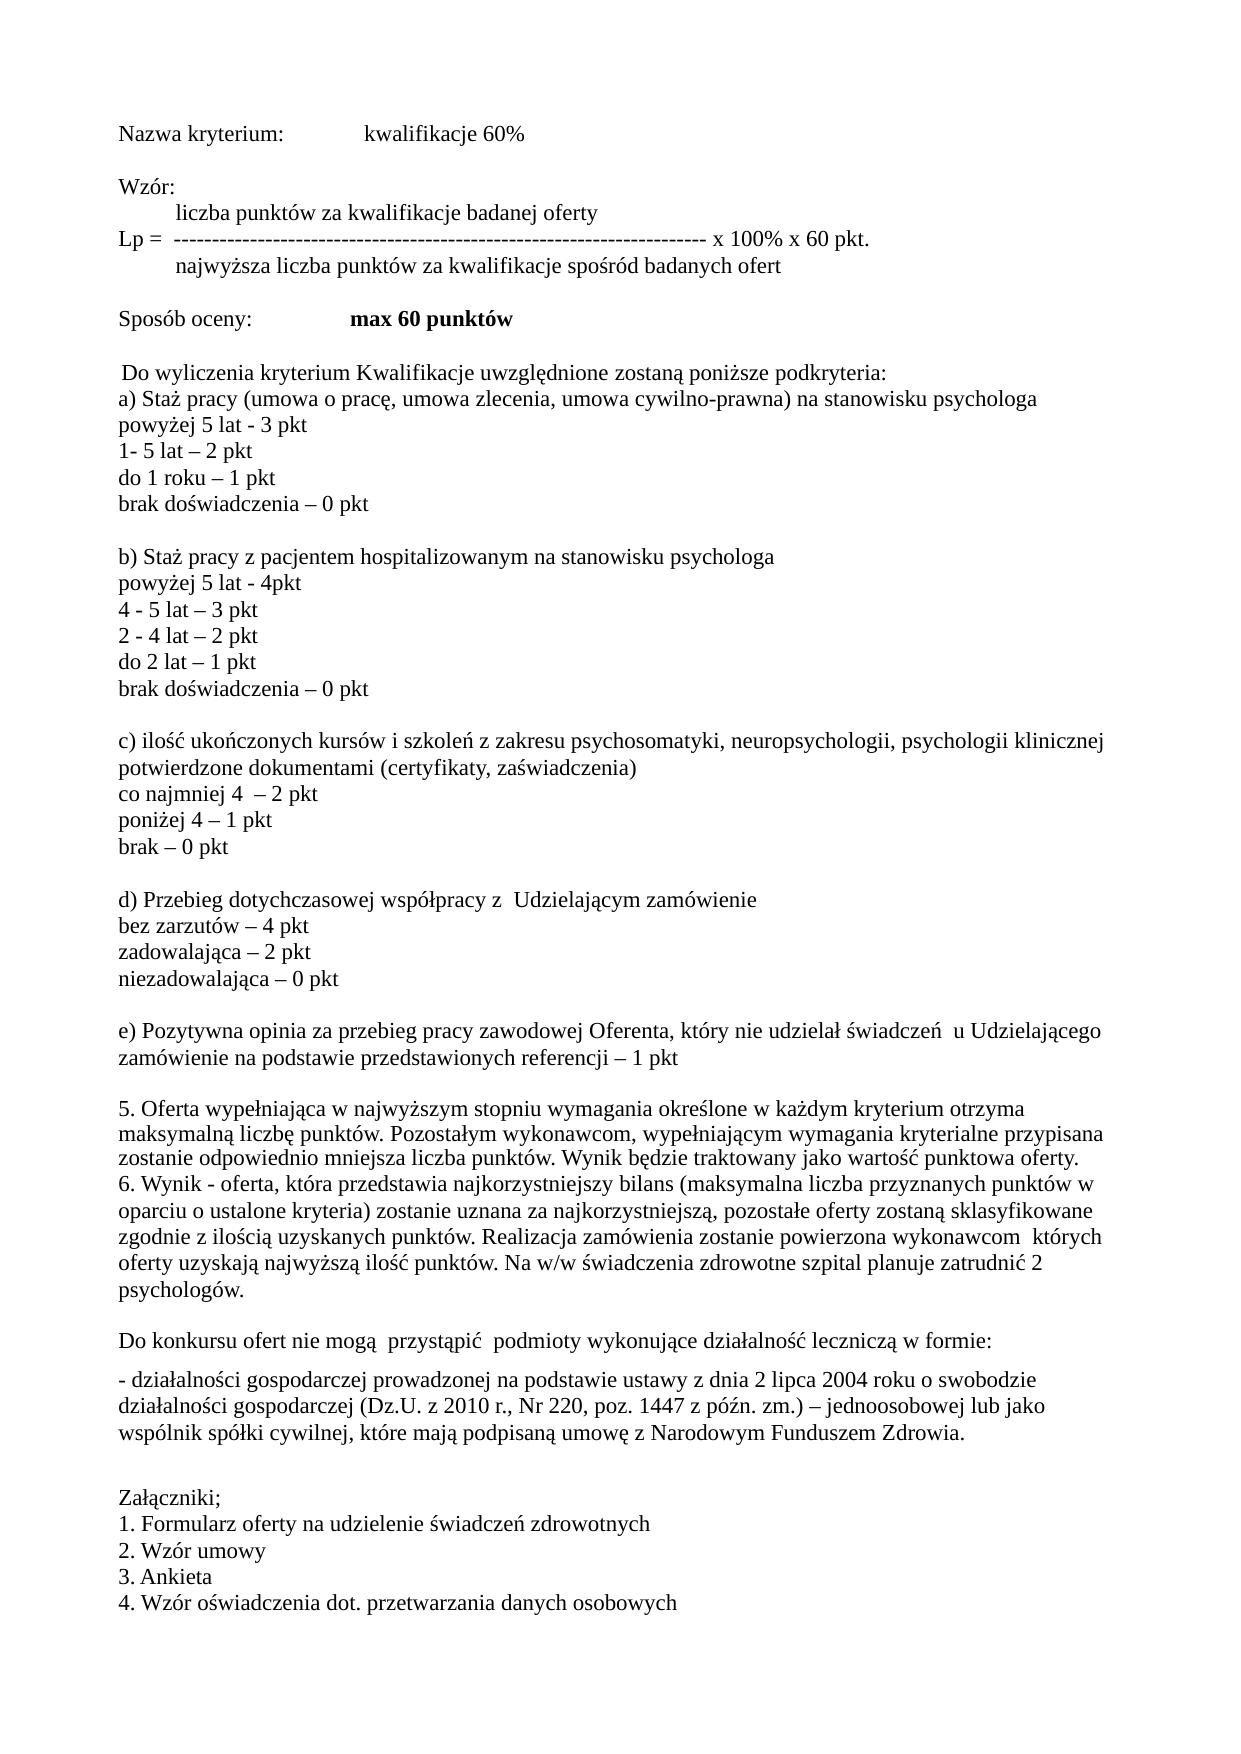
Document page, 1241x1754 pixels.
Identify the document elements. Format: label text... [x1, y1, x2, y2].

list a) Staż pracy (umowa o pracę, umowa zlecenia, umowa cywilno-prawna) na stanowisku psychologa [118, 385, 1122, 411]
text 5. Oferta wypełniająca w najwyższym stopniu wymagania określone w każdym kryterium otrzyma maksymalną liczbę punktów. Pozostałym wykonawcom, wypełniającym wymagania kryterialne przypisana zostanie odpowiednio mniejsza liczba punktów. Wynik będzie traktowany jako wartość punktowa oferty. [118, 1097, 1122, 1170]
text liczba punktów za kwalifikacje badanej oferty [118, 199, 1122, 226]
text Wzór: [118, 173, 1122, 199]
text Sposób oceny: max 60 punktów [118, 304, 1122, 331]
text powyżej 5 lat - 3 pkt [118, 411, 1122, 438]
text Lp = ---------------------------------------------------------------------- x 100% x 60 pkt. [118, 226, 1122, 252]
text 4 - 5 lat – 3 pkt [118, 596, 1122, 622]
text d) Przebieg dotychczasowej współpracy z Udzielającym zamówienie [118, 886, 1122, 912]
text 4. Wzór oświadczenia dot. przetwarzania danych osobowych [118, 1589, 1122, 1616]
text najwyższa liczba punktów za kwalifikacje spośród badanych ofert [118, 252, 1122, 278]
text 6. Wynik - oferta, która przedstawia najkorzystniejszy bilans (maksymalna liczba przyznanych punktów w oparciu o ustalone kryteria) zostanie uznana za najkorzystniejszą, pozostałe oferty zostaną sklasyfikowane zgodnie z ilością uzyskanych punktów. Realizacja zamówienia zostanie powierzona wykonawcom których oferty uzyskają najwyższą ilość punktów. Na w/w świadczenia zdrowotne szpital planuje zatrudnić 2 psychologów. [118, 1170, 1122, 1302]
text poniżej 4 – 1 pkt [118, 807, 1122, 833]
text c) ilość ukończonych kursów i szkoleń z zakresu psychosomatyki, neuropsychologii, psychologii klinicznej potwierdzone dokumentami (certyfikaty, zaświadczenia) [118, 727, 1122, 780]
list b) Staż pracy z pacjentem hospitalizowanym na stanowisku psychologa [118, 543, 1122, 569]
text brak – 0 pkt [118, 833, 1122, 859]
text powyżej 5 lat - 4pkt [118, 569, 1122, 596]
text Do konkursu ofert nie mogą przystąpić podmioty wykonujące działalność leczniczą w formie: [118, 1327, 1122, 1353]
text co najmniej 4 – 2 pkt [118, 780, 1122, 807]
text - działalności gospodarczej prowadzonej na podstawie ustawy z dnia 2 lipca 2004 roku o swobodzie działalności gospodarczej (Dz.U. z 2010 r., Nr 220, poz. 1447 z późn. zm.) – jednoosobowej lub jako wspólnik spółki cywilnej, które mają podpisaną umowę z Narodowym Funduszem Zdrowia. [118, 1366, 1122, 1445]
text niezadowalająca – 0 pkt [118, 965, 1122, 991]
text 3. Ankieta [118, 1563, 1122, 1589]
text 2. Wzór umowy [118, 1537, 1122, 1563]
text 1- 5 lat – 2 pkt [118, 438, 1122, 464]
text do 1 roku – 1 pkt [118, 464, 1122, 490]
text zadowalająca – 2 pkt [118, 938, 1122, 965]
text brak doświadczenia – 0 pkt [118, 675, 1122, 701]
text 1. Formularz oferty na udzielenie świadczeń zdrowotnych [118, 1510, 1122, 1537]
text Do wyliczenia kryterium Kwalifikacje uwzględnione zostaną poniższe podkryteria: [121, 360, 1122, 385]
text 2 - 4 lat – 2 pkt [118, 622, 1122, 648]
text brak doświadczenia – 0 pkt [118, 490, 1122, 517]
text e) Pozytywna opinia za przebieg pracy zawodowej Oferenta, który nie udzielał świadczeń u Udzielającego zamówienie na podstawie przedstawionych referencji – 1 pkt [118, 1017, 1122, 1070]
text Załączniki; [118, 1484, 1122, 1510]
text do 2 lat – 1 pkt [118, 648, 1122, 675]
text bez zarzutów – 4 pkt [118, 912, 1122, 938]
text Nazwa kryterium: kwalifikacje 60% [118, 120, 1122, 146]
